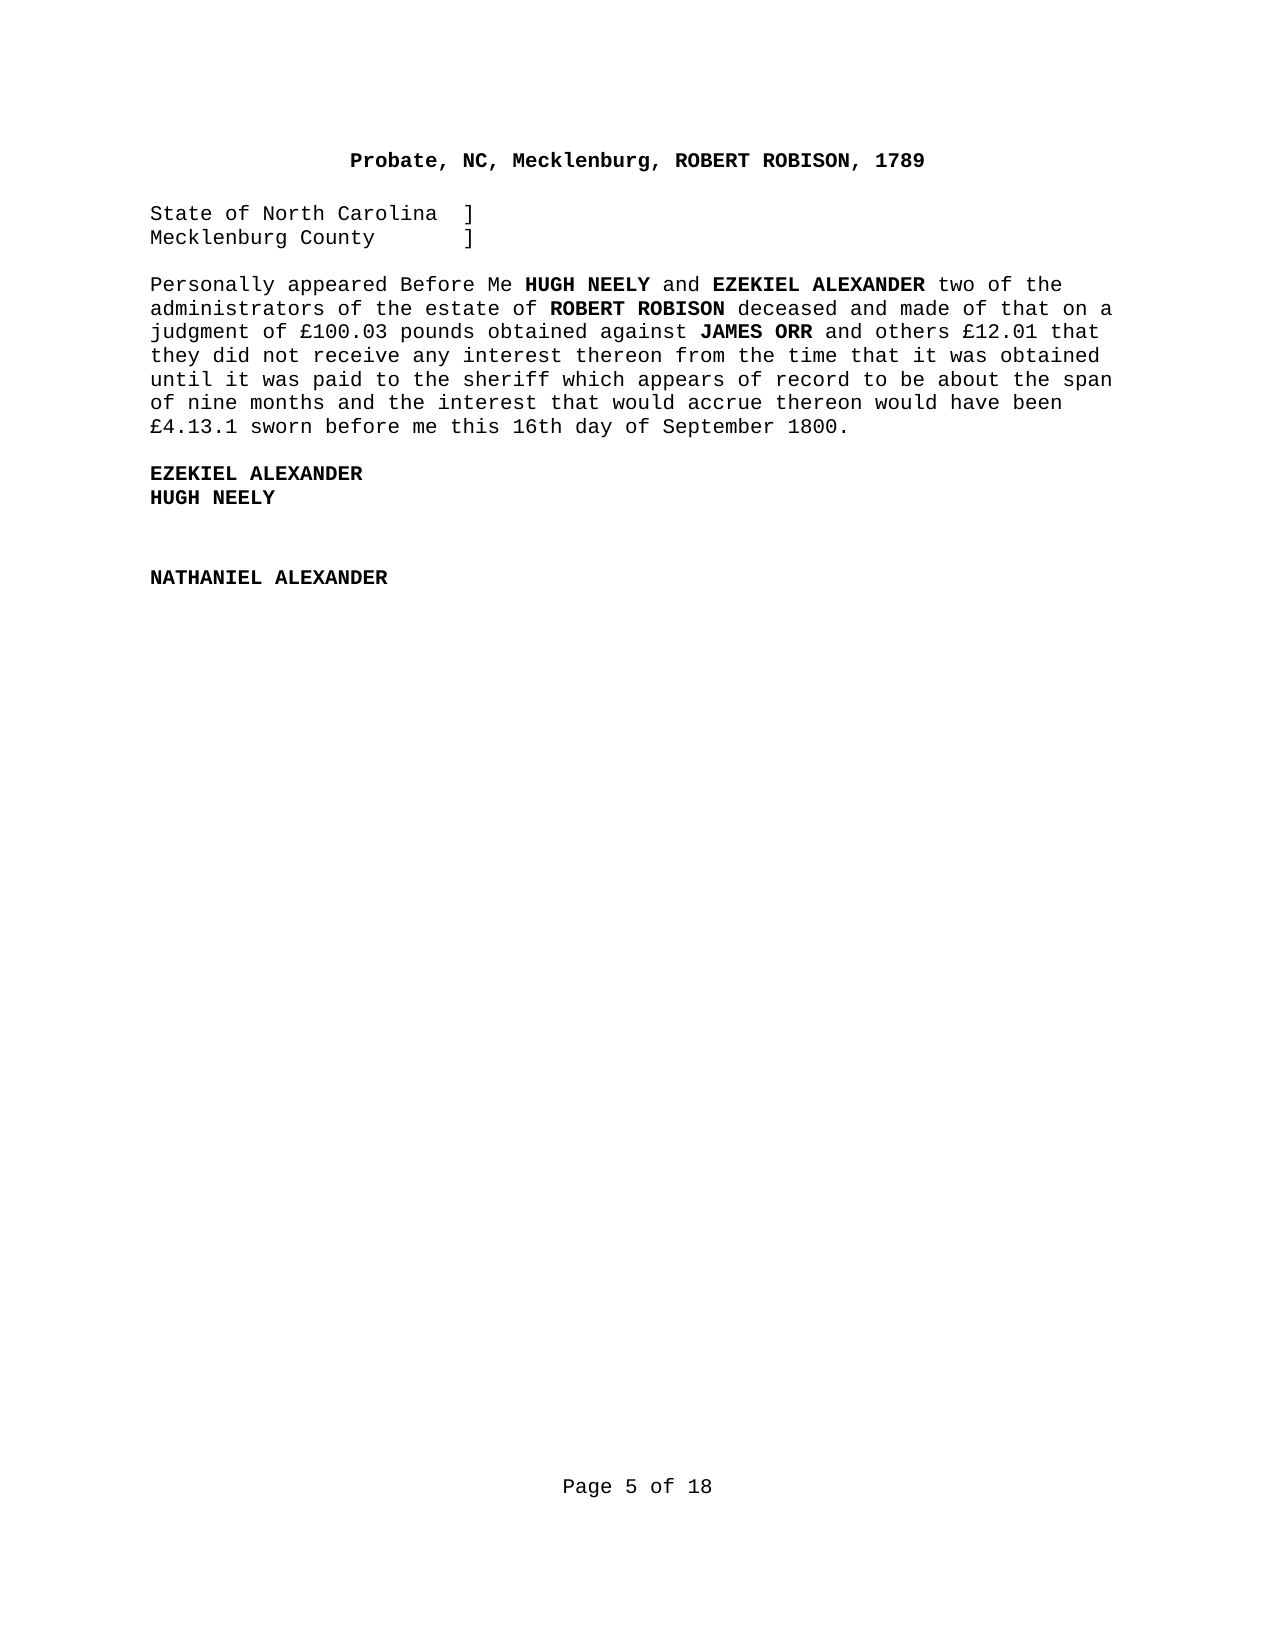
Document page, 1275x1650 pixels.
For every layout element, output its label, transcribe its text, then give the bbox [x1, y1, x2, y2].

text Nathaniel Alexander [150, 567, 1125, 591]
text Ezekiel Alexander [150, 463, 1125, 487]
text Mecklenburg County ] [150, 227, 1125, 250]
text Personally appeared Before Me Hugh Neely and Ezekiel Alexander two of the administrators of the estate of Robert Robison deceased and made of that on a judgment of £100.03 pounds obtained against James orr and others £12.01 that they did not receive any interest thereon from the time that it was obtained until it was paid to the sheriff which appears of record to be about the span of nine months and the interest that would accrue thereon would have been £4.13.1 sworn before me this 16th day of September 1800. [150, 274, 1125, 439]
text Hugh Neely [150, 487, 1125, 511]
text State of North Carolina ] [150, 203, 1125, 227]
